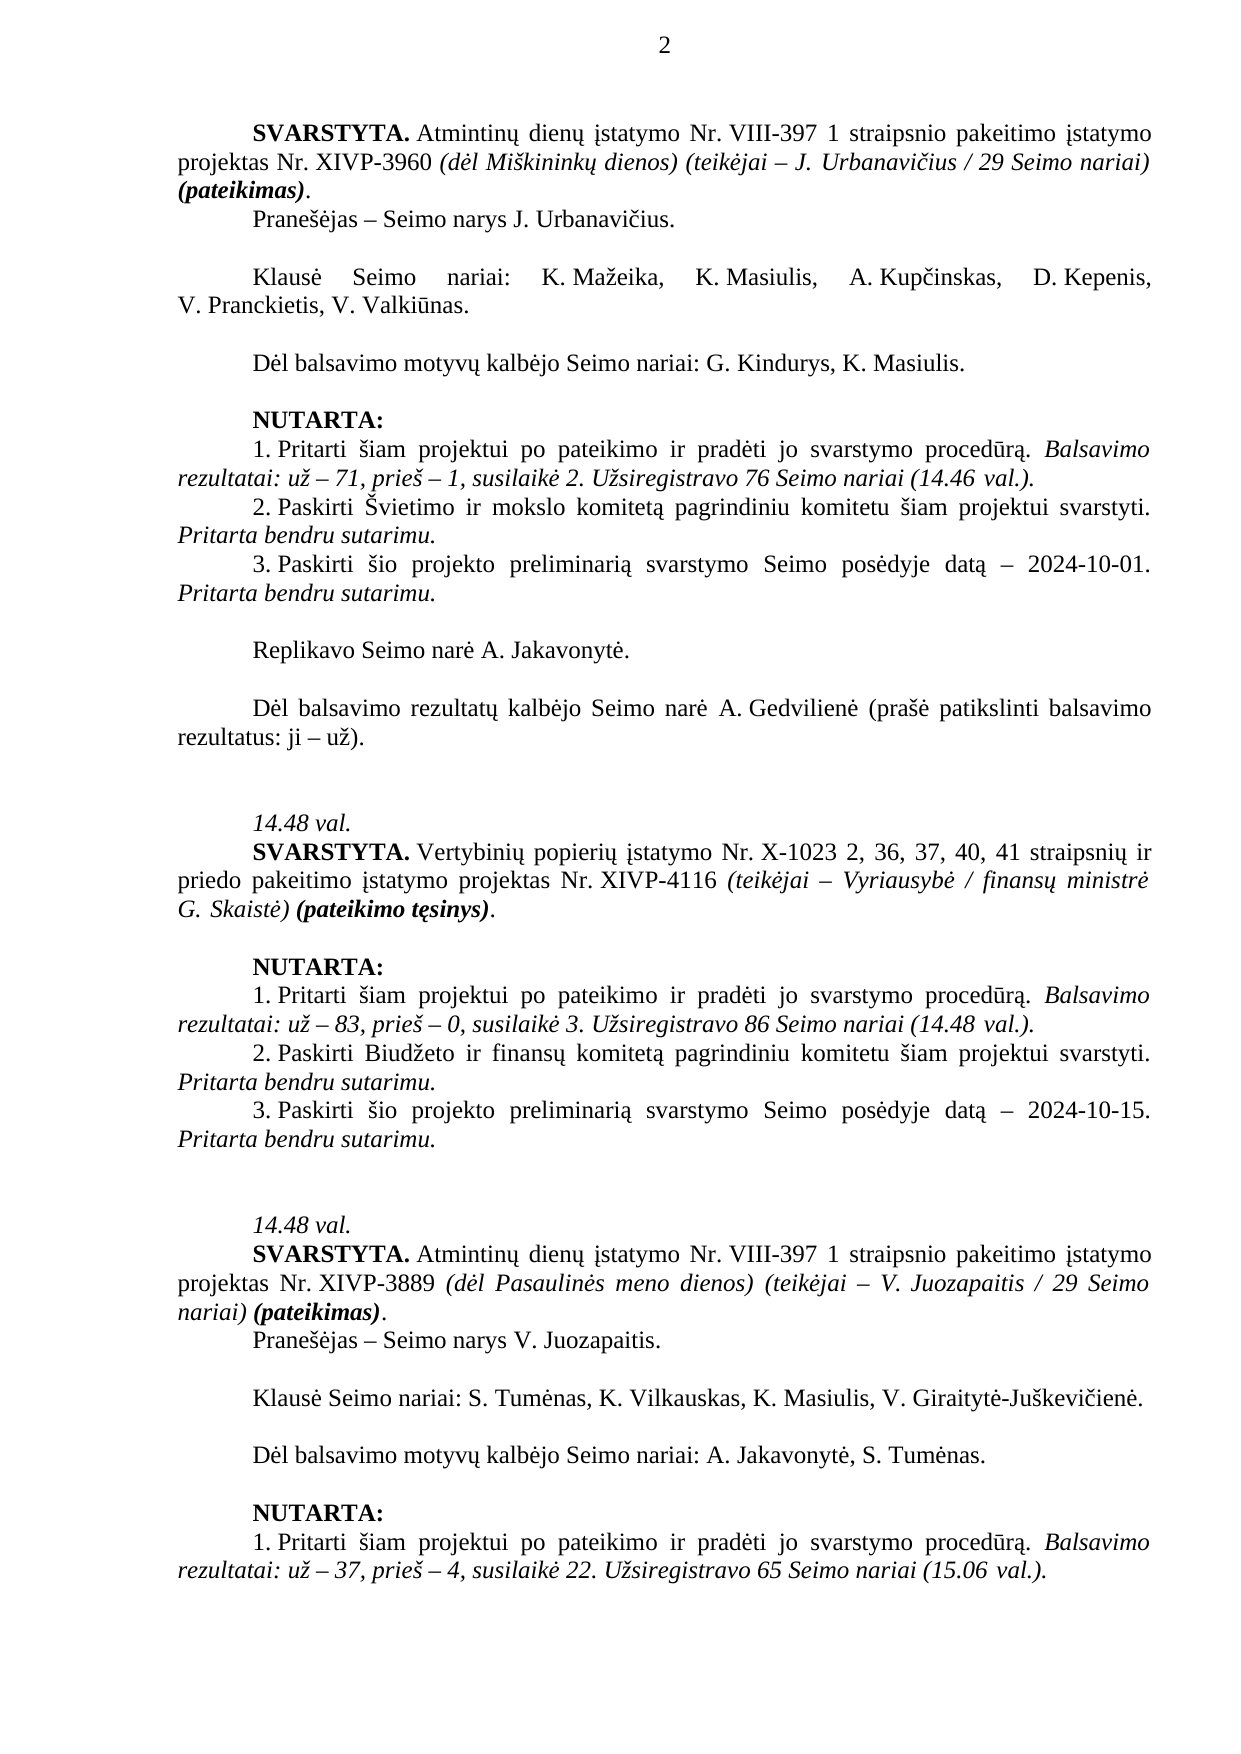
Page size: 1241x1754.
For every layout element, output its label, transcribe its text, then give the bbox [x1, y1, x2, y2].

text NUTARTA: [177, 406, 1152, 434]
text 2. Paskirti Biudžeto ir finansų komitetą pagrindiniu komitetu šiam projektui svarstyti. Pritarta bendru sutarimu. [177, 1038, 1152, 1096]
text SVARSTYTA. Vertybinių popierių įstatymo Nr. X-1023 2, 36, 37, 40, 41 straipsnių ir priedo pakeitimo įstatymo projektas Nr. XIVP-4116 (teikėjai – Vyriausybė / finansų ministrė G. Skaistė) (pateikimo tęsinys). [177, 837, 1152, 923]
text 14.48 val. [177, 808, 1152, 837]
text Pranešėjas – Seimo narys J. Urbanavičius. [177, 204, 1152, 233]
text 1. Pritarti šiam projektui po pateikimo ir pradėti jo svarstymo procedūrą. Balsavimo rezultatai: už – 71, prieš – 1, susilaikė 2. Užsiregistravo 76 Seimo nariai (14.46 val.). [177, 434, 1152, 492]
text SVARSTYTA. Atmintinų dienų įstatymo Nr. VIII-397 1 straipsnio pakeitimo įstatymo projektas Nr. XIVP-3889 (dėl Pasaulinės meno dienos) (teikėjai – V. Juozapaitis / 29 Seimo nariai) (pateikimas). [177, 1239, 1152, 1326]
text Replikavo Seimo narė A. Jakavonytė. [177, 636, 1152, 664]
text Klausė Seimo nariai: K. Mažeika, K. Masiulis, A. Kupčinskas, D. Kepenis, V. Pranckietis, V. Valkiūnas. [177, 262, 1152, 319]
text 2. Paskirti Švietimo ir mokslo komitetą pagrindiniu komitetu šiam projektui svarstyti. Pritarta bendru sutarimu. [177, 492, 1152, 549]
text 3. Paskirti šio projekto preliminarią svarstymo Seimo posėdyje datą – 2024-10-15. Pritarta bendru sutarimu. [177, 1096, 1152, 1153]
text Pranešėjas – Seimo narys V. Juozapaitis. [177, 1326, 1152, 1354]
text NUTARTA: [177, 1498, 1152, 1527]
text 1. Pritarti šiam projektui po pateikimo ir pradėti jo svarstymo procedūrą. Balsavimo rezultatai: už – 83, prieš – 0, susilaikė 3. Užsiregistravo 86 Seimo nariai (14.48 val.). [177, 981, 1152, 1038]
text Dėl balsavimo motyvų kalbėjo Seimo nariai: G. Kindurys, K. Masiulis. [177, 348, 1152, 377]
text NUTARTA: [177, 952, 1152, 981]
text 3. Paskirti šio projekto preliminarią svarstymo Seimo posėdyje datą – 2024-10-01. Pritarta bendru sutarimu. [177, 549, 1152, 607]
text 1. Pritarti šiam projektui po pateikimo ir pradėti jo svarstymo procedūrą. Balsavimo rezultatai: už – 37, prieš – 4, susilaikė 22. Užsiregistravo 65 Seimo nariai (15.06 val.). [177, 1527, 1152, 1584]
text 14.48 val. [177, 1211, 1152, 1239]
text Klausė Seimo nariai: S. Tumėnas, K. Vilkauskas, K. Masiulis, V. Giraitytė-Juškevičienė. [177, 1383, 1152, 1412]
text Dėl balsavimo motyvų kalbėjo Seimo nariai: A. Jakavonytė, S. Tumėnas. [177, 1441, 1152, 1469]
text SVARSTYTA. Atmintinų dienų įstatymo Nr. VIII-397 1 straipsnio pakeitimo įstatymo projektas Nr. XIVP-3960 (dėl Miškininkų dienos) (teikėjai – J. Urbanavičius / 29 Seimo nariai) (pateikimas). [177, 118, 1152, 204]
text Dėl balsavimo rezultatų kalbėjo Seimo narė A. Gedvilienė (prašė patikslinti balsavimo rezultatus: ji – už). [177, 693, 1152, 751]
